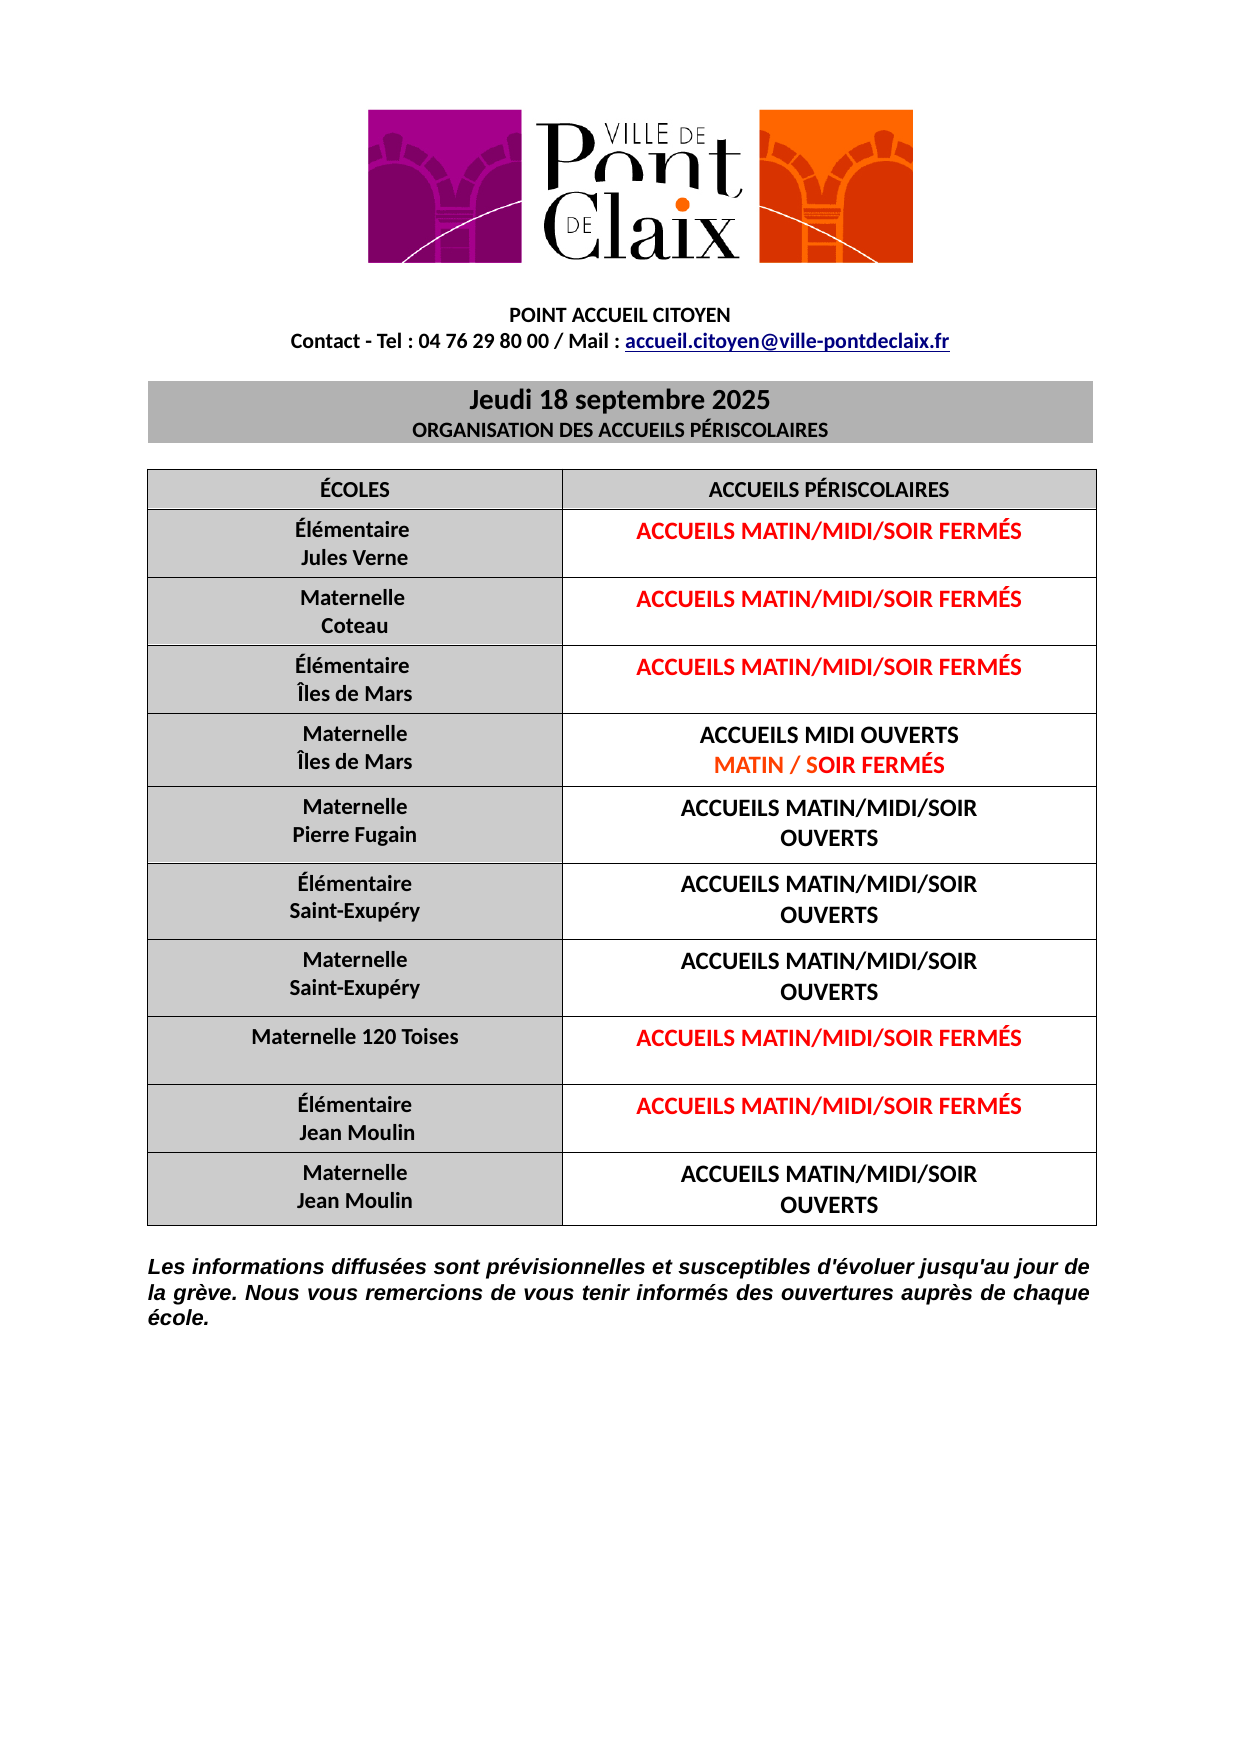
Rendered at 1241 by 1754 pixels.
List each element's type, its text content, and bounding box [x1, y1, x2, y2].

text Jeudi 18 septembre 2025 [148, 381, 1093, 417]
table_cell ACCUEILS MATIN/MIDI/SOIR FERMÉS [563, 1017, 1096, 1084]
table_cell Maternelle Coteau [148, 578, 562, 644]
table_cell Maternelle Îles de Mars [148, 714, 562, 786]
table_cell ACCUEILS MATIN/MIDI/SOIR FERMÉS [563, 1085, 1096, 1152]
table_cell Élémentaire Jules Verne [148, 510, 562, 577]
table_header ÉCOLES [148, 470, 562, 508]
table_header ACCUEILS PÉRISCOLAIRES [563, 470, 1096, 508]
table_cell ACCUEILS MATIN/MIDI/SOIR OUVERTS [563, 864, 1096, 939]
text Contact - Tel : 04 76 29 80 00 / Mail : accueil.citoyen@ville-pontdeclaix.fr [148, 328, 1093, 354]
table_cell Maternelle Pierre Fugain [148, 787, 562, 862]
text POINT ACCUEIL CITOYEN [148, 301, 1093, 328]
table_cell ACCUEILS MATIN/MIDI/SOIR FERMÉS [563, 578, 1096, 644]
table_cell ACCUEILS MIDI OUVERTS MATIN / SOIR FERMÉS [563, 714, 1096, 786]
table_cell Élémentaire Saint-Exupéry [148, 864, 562, 939]
table_cell ACCUEILS MATIN/MIDI/SOIR FERMÉS [563, 646, 1096, 713]
table_cell ACCUEILS MATIN/MIDI/SOIR OUVERTS [563, 940, 1096, 1016]
table_cell ACCUEILS MATIN/MIDI/SOIR OUVERTS [563, 1153, 1096, 1225]
text Les informations diffusées sont prévisionnelles et susceptibles d'évoluer jusqu'au jour de la grève. Nous vous remercions de vous tenir informés des ouvertures auprès de chaque école. [148, 1254, 1093, 1330]
table_cell ACCUEILS MATIN/MIDI/SOIR FERMÉS [563, 510, 1096, 577]
table_cell Élémentaire Jean Moulin [148, 1085, 562, 1152]
text ORGANISATION DES ACCUEILS PÉRISCOLAIRES [148, 417, 1093, 443]
table_cell Maternelle 120 Toises [148, 1017, 562, 1084]
table_cell Élémentaire Îles de Mars [148, 646, 562, 713]
table_cell ACCUEILS MATIN/MIDI/SOIR OUVERTS [563, 787, 1096, 862]
table_cell Maternelle Saint-Exupéry [148, 940, 562, 1016]
table_cell Maternelle Jean Moulin [148, 1153, 562, 1225]
picture [360, 100, 920, 273]
